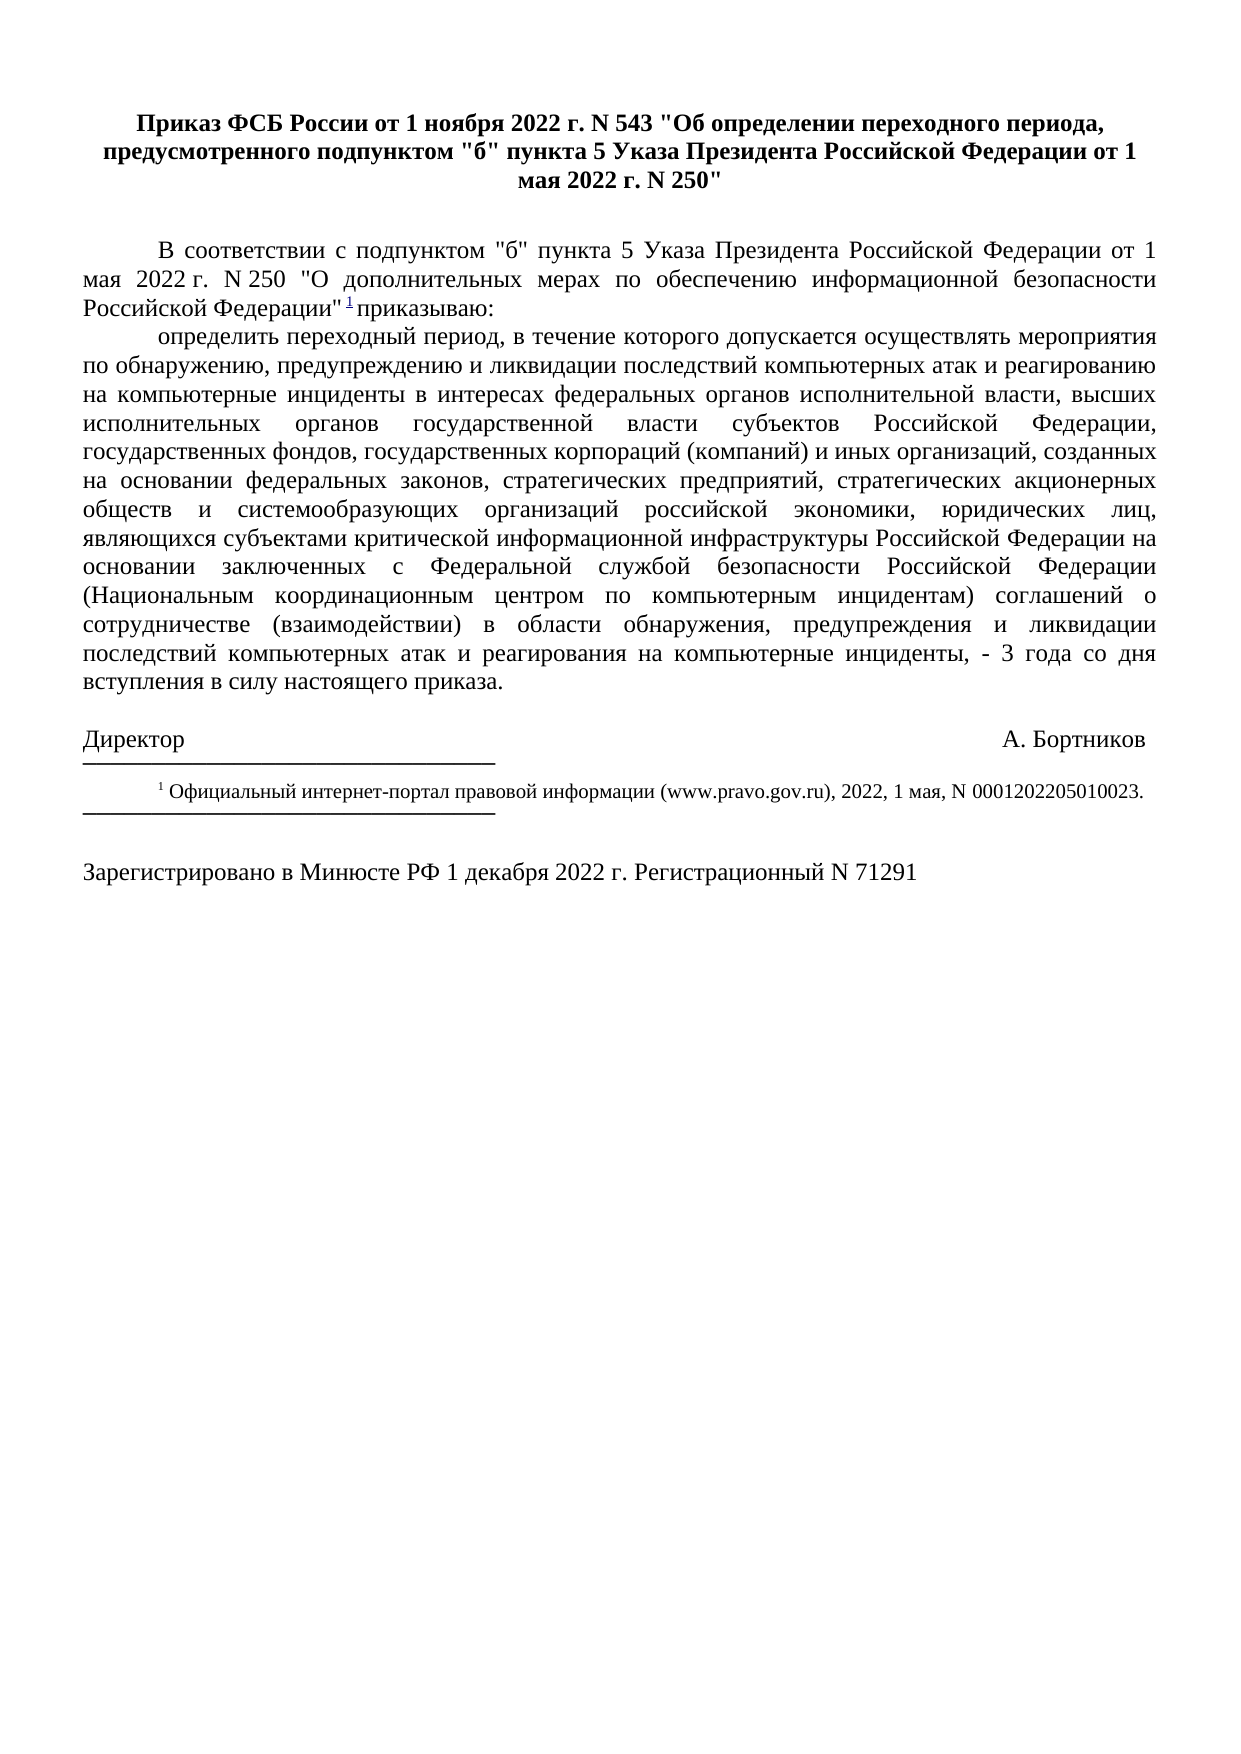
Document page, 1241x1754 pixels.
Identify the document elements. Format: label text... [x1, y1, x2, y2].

subtitle Приказ ФСБ России от 1 ноября 2022 г. N 543 "Об определении переходного периода, предусмотренного подпунктом "б" пункта 5 Указа Президента Российской Федерации от 1 мая 2022 г. N 250" [83, 108, 1157, 194]
text В соответствии с подпунктом "б" пункта 5 Указа Президента Российской Федерации от 1 мая 2022 г. N 250 "О дополнительных мерах по обеспечению информационной безопасности Российской Федерации" 1 приказываю: [83, 235, 1157, 321]
table_header А. Бортников [791, 724, 1146, 753]
text 1 Официальный интернет-портал правовой информации (www.pravo.gov.ru), 2022, 1 мая, N 0001202205010023. [83, 779, 1157, 803]
text определить переходный период, в течение которого допускается осуществлять мероприятия по обнаружению, предупреждению и ликвидации последствий компьютерных атак и реагированию на компьютерные инциденты в интересах федеральных органов исполнительной власти, высших исполнительных органов государственной власти субъектов Российской Федерации, государственных фондов, государственных корпораций (компаний) и иных организаций, созданных на основании федеральных законов, стратегических предприятий, стратегических акционерных обществ и системообразующих организаций российской экономики, юридических лиц, являющихся субъектами критической информационной инфраструктуры Российской Федерации на основании заключенных с Федеральной службой безопасности Российской Федерации (Национальным координационным центром по компьютерным инцидентам) соглашений о сотрудничестве (взаимодействии) в области обнаружения, предупреждения и ликвидации последствий компьютерных атак и реагирования на компьютерные инциденты, - 3 года со дня вступления в силу настоящего приказа. [83, 321, 1157, 695]
table_header Директор [83, 724, 791, 753]
text ────────────────────────────── [83, 753, 1157, 779]
text ────────────────────────────── [83, 803, 1157, 829]
text Зарегистрировано в Минюсте РФ 1 декабря 2022 г. Регистрационный N 71291 [83, 857, 1157, 886]
